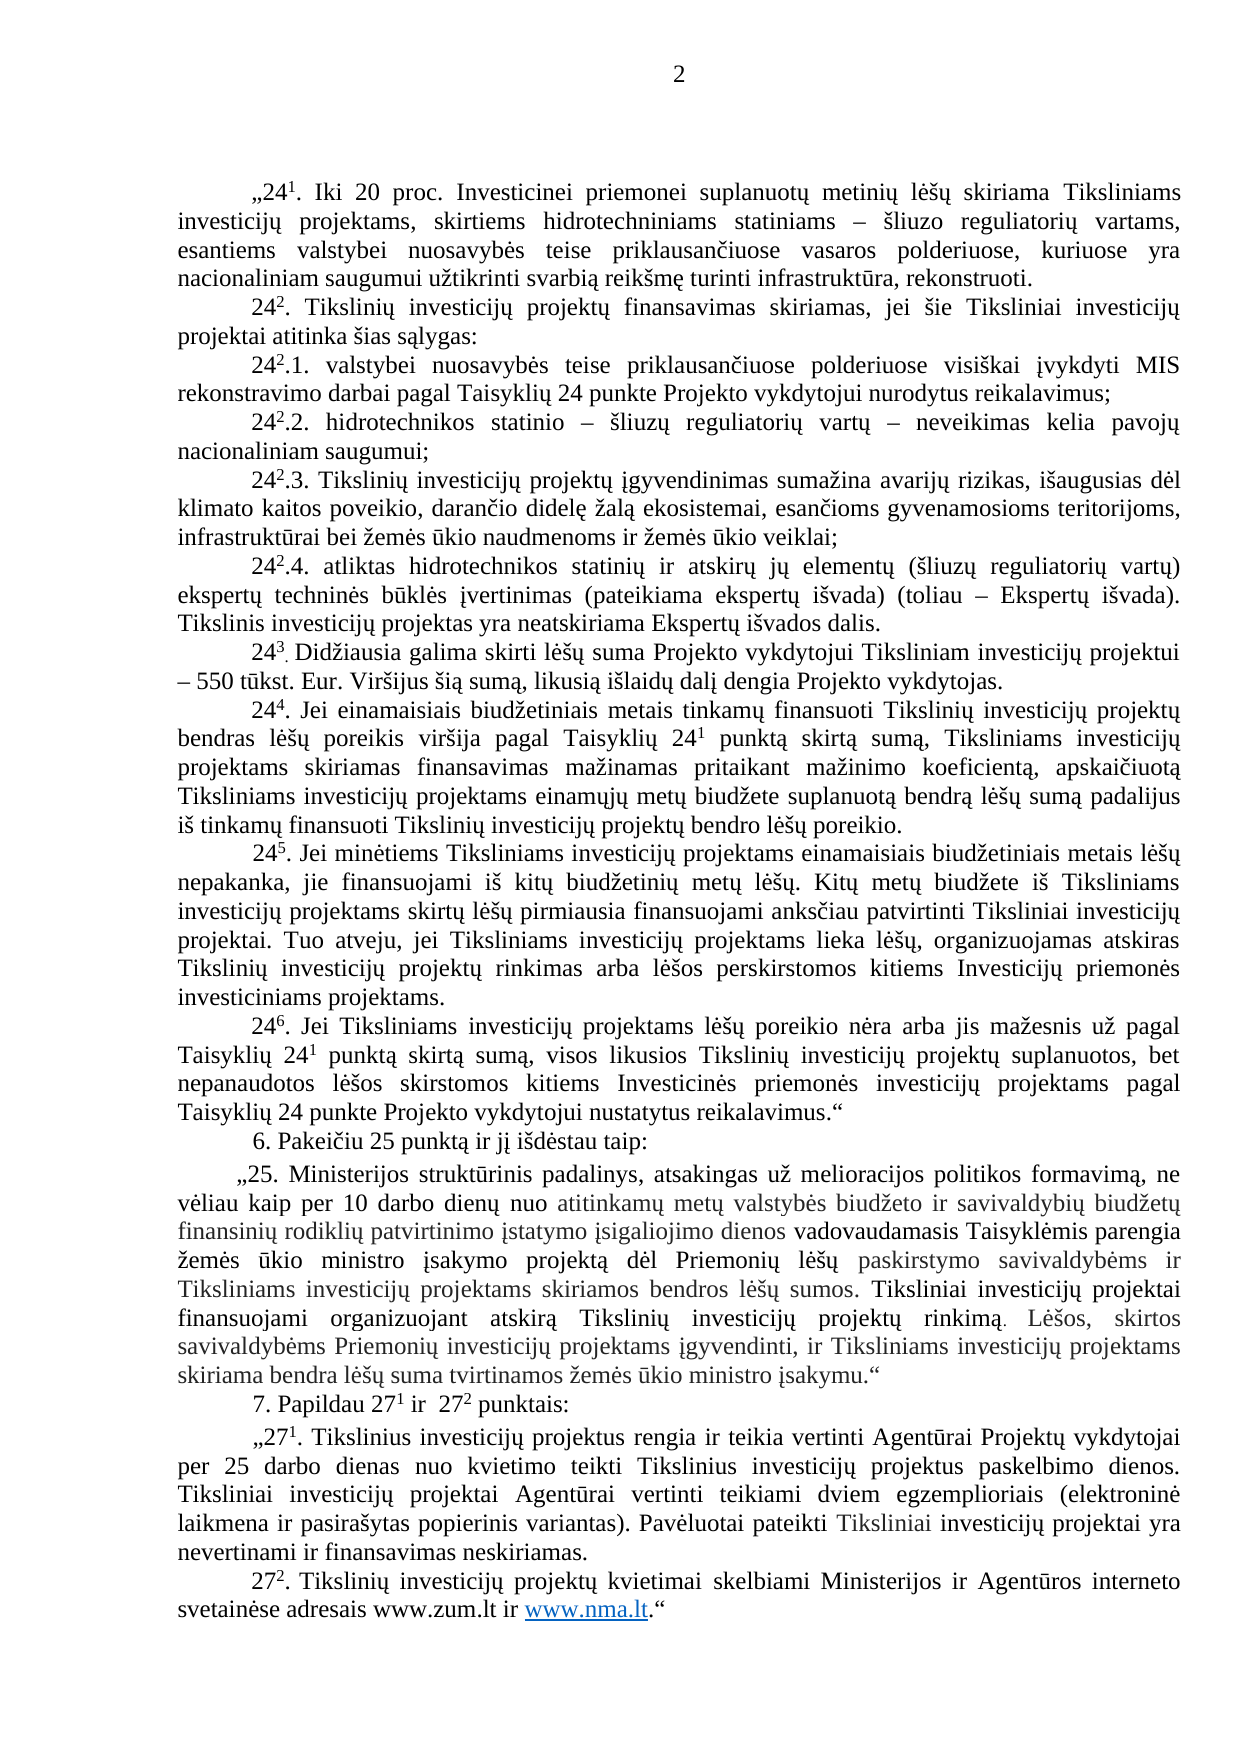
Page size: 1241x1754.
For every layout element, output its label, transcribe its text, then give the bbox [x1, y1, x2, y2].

text 243. Didžiausia galima skirti lėšų suma Projekto vykdytojui Tiksliniam investicijų projektui – 550 tūkst. Eur. Viršijus šią sumą, likusią išlaidų dalį dengia Projekto vykdytojas. [177, 637, 1181, 695]
text „241. Iki 20 proc. Investicinei priemonei suplanuotų metinių lėšų skiriama Tiksliniams investicijų projektams, skirtiems hidrotechniniams statiniams – šliuzo reguliatorių vartams, esantiems valstybei nuosavybės teise priklausančiuose vasaros polderiuose, kuriuose yra nacionaliniam saugumui užtikrinti svarbią reikšmę turinti infrastruktūra, rekonstruoti. [177, 177, 1181, 292]
text 242. Tikslinių investicijų projektų finansavimas skiriamas, jei šie Tiksliniai investicijų projektai atitinka šias sąlygas: [177, 292, 1181, 350]
text 242.3. Tikslinių investicijų projektų įgyvendinimas sumažina avarijų rizikas, išaugusias dėl klimato kaitos poveikio, darančio didelę žalą ekosistemai, esančioms gyvenamosioms teritorijoms, infrastruktūrai bei žemės ūkio naudmenoms ir žemės ūkio veiklai; [177, 465, 1181, 551]
text 7. Papildau 271 ir 272 punktais: [177, 1389, 1181, 1418]
text 244. Jei einamaisiais biudžetiniais metais tinkamų finansuoti Tikslinių investicijų projektų bendras lėšų poreikis viršija pagal Taisyklių 241 punktą skirtą sumą, Tiksliniams investicijų projektams skiriamas finansavimas mažinamas pritaikant mažinimo koeficientą, apskaičiuotą Tiksliniams investicijų projektams einamųjų metų biudžete suplanuotą bendrą lėšų sumą padalijus iš tinkamų finansuoti Tikslinių investicijų projektų bendro lėšų poreikio. [177, 695, 1181, 838]
text 242.4. atliktas hidrotechnikos statinių ir atskirų jų elementų (šliuzų reguliatorių vartų) ekspertų techninės būklės įvertinimas (pateikiama ekspertų išvada) (toliau – Ekspertų išvada). Tikslinis investicijų projektas yra neatskiriama Ekspertų išvados dalis. [177, 551, 1181, 637]
text 272. Tikslinių investicijų projektų kvietimai skelbiami Ministerijos ir Agentūros interneto svetainėse adresais www.zum.lt ir www.nma.lt.“ [177, 1566, 1181, 1623]
text „271. Tikslinius investicijų projektus rengia ir teikia vertinti Agentūrai Projektų vykdytojai per 25 darbo dienas nuo kvietimo teikti Tikslinius investicijų projektus paskelbimo dienos. Tiksliniai investicijų projektai Agentūrai vertinti teikiami dviem egzemplioriais (elektroninė laikmena ir pasirašytas popierinis variantas). Pavėluotai pateikti Tiksliniai investicijų projektai yra nevertinami ir finansavimas neskiriamas. [177, 1422, 1181, 1566]
text 6. Pakeičiu 25 punktą ir jį išdėstau taip: [177, 1126, 1181, 1155]
text 246. Jei Tiksliniams investicijų projektams lėšų poreikio nėra arba jis mažesnis už pagal Taisyklių 241 punktą skirtą sumą, visos likusios Tikslinių investicijų projektų suplanuotos, bet nepanaudotos lėšos skirstomos kitiems Investicinės priemonės investicijų projektams pagal Taisyklių 24 punkte Projekto vykdytojui nustatytus reikalavimus.“ [177, 1011, 1181, 1126]
text „25. Ministerijos struktūrinis padalinys, atsakingas už melioracijos politikos formavimą, ne vėliau kaip per 10 darbo dienų nuo atitinkamų metų valstybės biudžeto ir savivaldybių biudžetų finansinių rodiklių patvirtinimo įstatymo įsigaliojimo dienos vadovaudamasis Taisyklėmis parengia žemės ūkio ministro įsakymo projektą dėl Priemonių lėšų paskirstymo savivaldybėms ir Tiksliniams investicijų projektams skiriamos bendros lėšų sumos. Tiksliniai investicijų projektai finansuojami organizuojant atskirą Tikslinių investicijų projektų rinkimą. Lėšos, skirtos savivaldybėms Priemonių investicijų projektams įgyvendinti, ir Tiksliniams investicijų projektams skiriama bendra lėšų suma tvirtinamos žemės ūkio ministro įsakymu.“ [177, 1159, 1181, 1389]
text 242.1. valstybei nuosavybės teise priklausančiuose polderiuose visiškai įvykdyti MIS rekonstravimo darbai pagal Taisyklių 24 punkte Projekto vykdytojui nurodytus reikalavimus; [177, 350, 1181, 407]
text 242.2. hidrotechnikos statinio – šliuzų reguliatorių vartų – neveikimas kelia pavojų nacionaliniam saugumui; [177, 407, 1181, 465]
text 245. Jei minėtiems Tiksliniams investicijų projektams einamaisiais biudžetiniais metais lėšų nepakanka, jie finansuojami iš kitų biudžetinių metų lėšų. Kitų metų biudžete iš Tiksliniams investicijų projektams skirtų lėšų pirmiausia finansuojami anksčiau patvirtinti Tiksliniai investicijų projektai. Tuo atveju, jei Tiksliniams investicijų projektams lieka lėšų, organizuojamas atskiras Tikslinių investicijų projektų rinkimas arba lėšos perskirstomos kitiems Investicijų priemonės investiciniams projektams. [177, 838, 1181, 1011]
